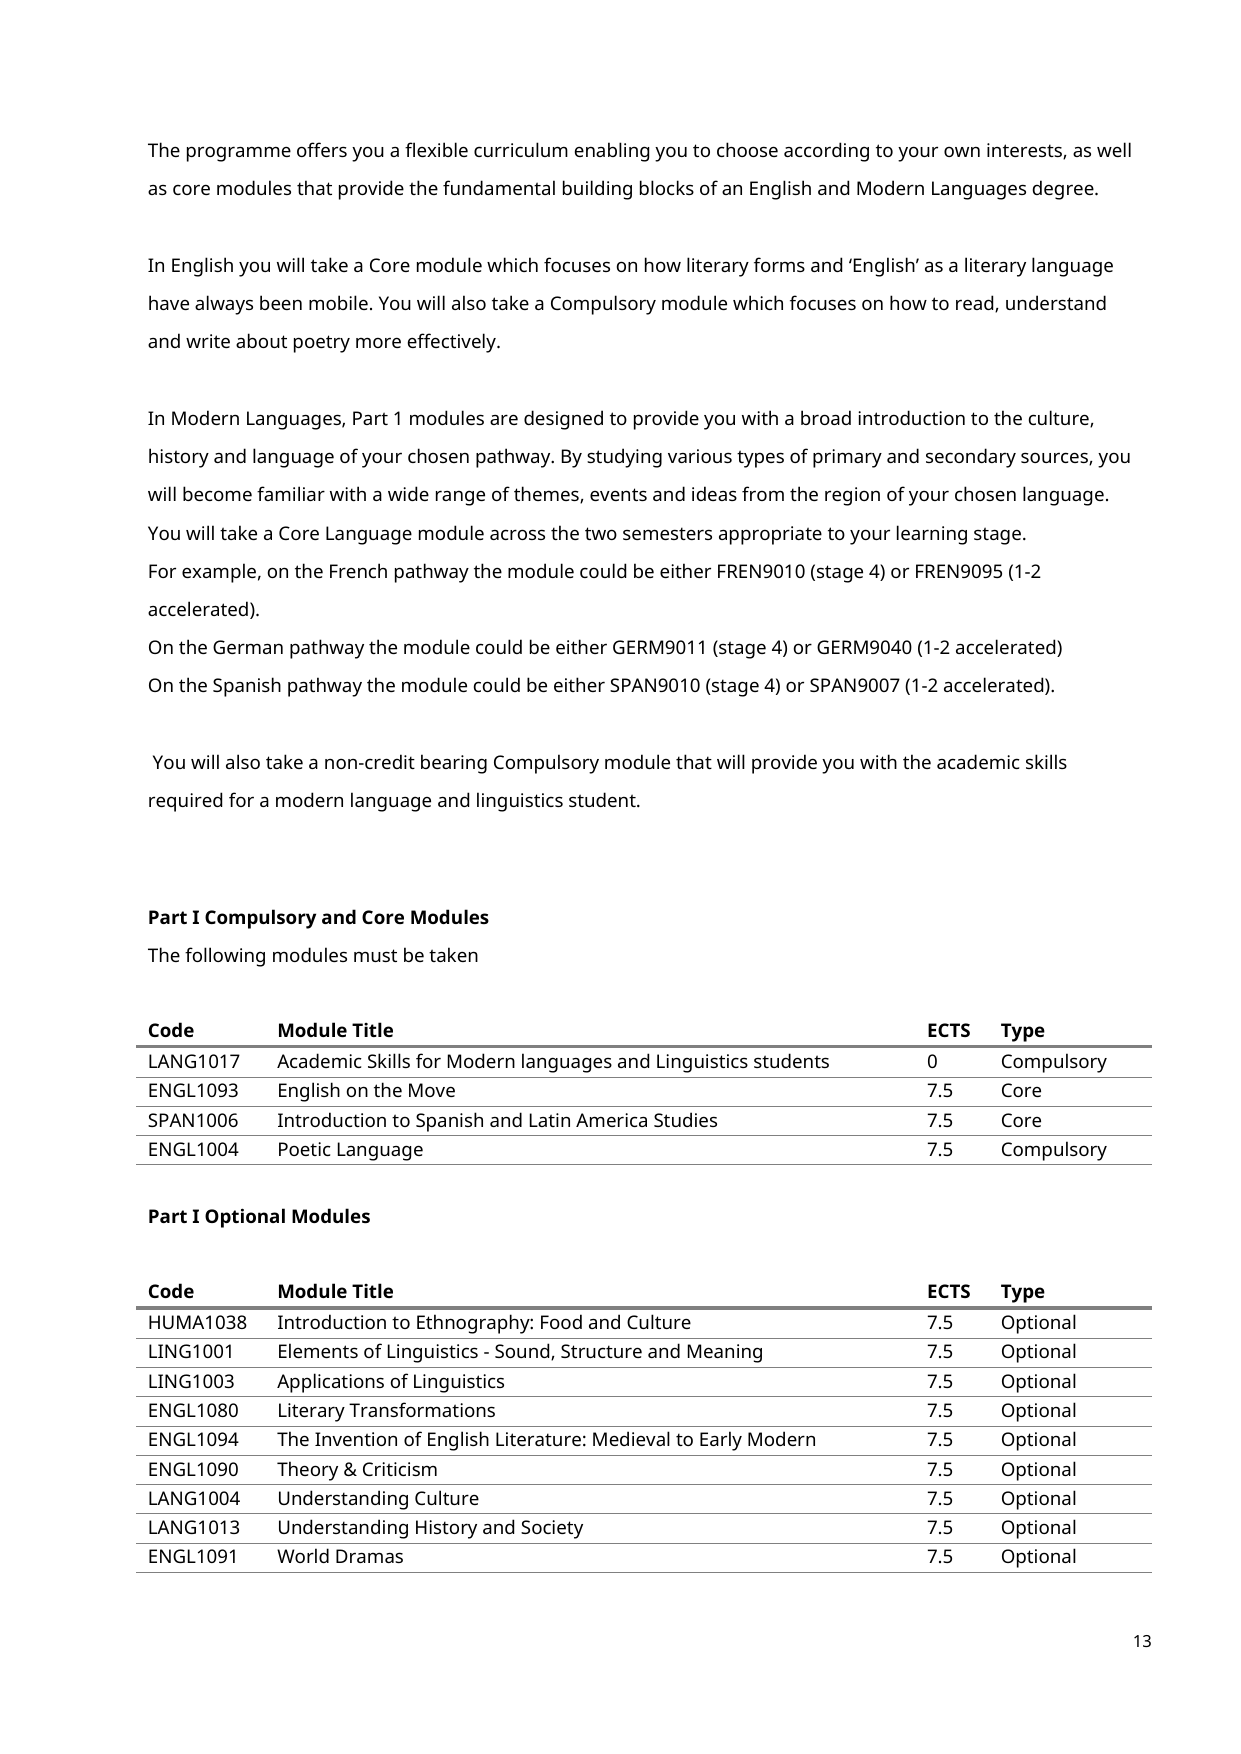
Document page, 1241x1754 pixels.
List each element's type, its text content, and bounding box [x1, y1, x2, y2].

table_cell Optional [989, 1397, 1152, 1426]
table_cell [136, 1573, 1152, 1609]
table_cell Academic Skills for Modern languages and Linguistics students [266, 1048, 916, 1077]
table_cell 7.5 [916, 1456, 989, 1484]
table_cell Understanding History and Society [266, 1514, 916, 1543]
table_cell LANG1013 [136, 1514, 266, 1543]
table_cell Module Title [266, 1278, 916, 1306]
table_cell Code [136, 1278, 266, 1306]
table_cell LANG1004 [136, 1485, 266, 1513]
table_cell Type [989, 1017, 1152, 1045]
table_cell English on the Move [266, 1078, 916, 1106]
table_cell The programme offers you a flexible curriculum enabling you to choose according to your own interests, as well as core modules that provide the fundamental building blocks of an English and Modern Languages degree. In English you will take a Core module which focuses on how literary forms and ‘English’ as a literary language have always been mobile. You will also take a Compulsory module which focuses on how to read, understand and write about poetry more effectively. In Modern Languages, Part 1 modules are designed to provide you with a broad introduction to the culture, history and language of your chosen pathway. By studying various types of primary and secondary sources, you will become familiar with a wide range of themes, events and ideas from the region of your chosen language. You will take a Core Language module across the two semesters appropriate to your learning stage. For example, on the French pathway the module could be either FREN9010 (stage 4) or FREN9095 (1-2 accelerated). On the German pathway the module could be either GERM9011 (stage 4) or GERM9040 (1-2 accelerated) On the Spanish pathway the module could be either SPAN9010 (stage 4) or SPAN9007 (1-2 accelerated). You will also take a non-credit bearing Compulsory module that will provide you with the academic skills required for a modern language and linguistics student. [136, 99, 1152, 866]
table_cell Optional [989, 1368, 1152, 1396]
table_cell ENGL1094 [136, 1427, 266, 1455]
table_cell ENGL1090 [136, 1456, 266, 1484]
table_cell Theory & Criticism [266, 1456, 916, 1484]
table_cell ENGL1093 [136, 1078, 266, 1106]
table_cell Elements of Linguistics - Sound, Structure and Meaning [266, 1339, 916, 1367]
table_cell Optional [989, 1339, 1152, 1367]
table_cell LING1001 [136, 1339, 266, 1367]
table_cell Compulsory [989, 1048, 1152, 1077]
table_cell Optional [989, 1456, 1152, 1484]
table_cell 7.5 [916, 1485, 989, 1513]
table_cell 0 [916, 1048, 989, 1077]
table_cell 7.5 [916, 1544, 989, 1572]
table_cell Core [989, 1107, 1152, 1135]
table_cell LING1003 [136, 1368, 266, 1396]
table_cell ENGL1091 [136, 1544, 266, 1572]
table_cell Code [136, 1017, 266, 1045]
table_cell Introduction to Ethnography: Food and Culture [266, 1310, 916, 1338]
table_cell Optional [989, 1514, 1152, 1543]
table_cell Applications of Linguistics [266, 1368, 916, 1396]
table_cell 7.5 [916, 1397, 989, 1426]
table_cell 7.5 [916, 1368, 989, 1396]
table_cell Module Title [266, 1017, 916, 1045]
table_cell 7.5 [916, 1078, 989, 1106]
table_cell The Invention of English Literature: Medieval to Early Modern [266, 1427, 916, 1455]
table_cell Part I Optional Modules [136, 1165, 1152, 1278]
table_cell Optional [989, 1310, 1152, 1338]
table_cell 7.5 [916, 1339, 989, 1367]
table_cell Poetic Language [266, 1136, 916, 1164]
table_cell Introduction to Spanish and Latin America Studies [266, 1107, 916, 1135]
table_cell 7.5 [916, 1136, 989, 1164]
table_cell HUMA1038 [136, 1310, 266, 1338]
table_cell Type [989, 1278, 1152, 1306]
table_cell Optional [989, 1485, 1152, 1513]
table_cell Literary Transformations [266, 1397, 916, 1426]
table_cell 7.5 [916, 1310, 989, 1338]
table_cell Core [989, 1078, 1152, 1106]
table_cell SPAN1006 [136, 1107, 266, 1135]
table_cell 7.5 [916, 1107, 989, 1135]
table_cell Optional [989, 1427, 1152, 1455]
table_cell ECTS [916, 1017, 989, 1045]
table_cell ENGL1080 [136, 1397, 266, 1426]
table_cell Understanding Culture [266, 1485, 916, 1513]
table_cell Part I Compulsory and Core Modules The following modules must be taken [136, 866, 1152, 1017]
table_cell ECTS [916, 1278, 989, 1306]
table_cell LANG1017 [136, 1048, 266, 1077]
table_cell Optional [989, 1544, 1152, 1572]
table_cell Compulsory [989, 1136, 1152, 1164]
table_cell ENGL1004 [136, 1136, 266, 1164]
table_cell World Dramas [266, 1544, 916, 1572]
table_cell 7.5 [916, 1514, 989, 1543]
table_cell 7.5 [916, 1427, 989, 1455]
